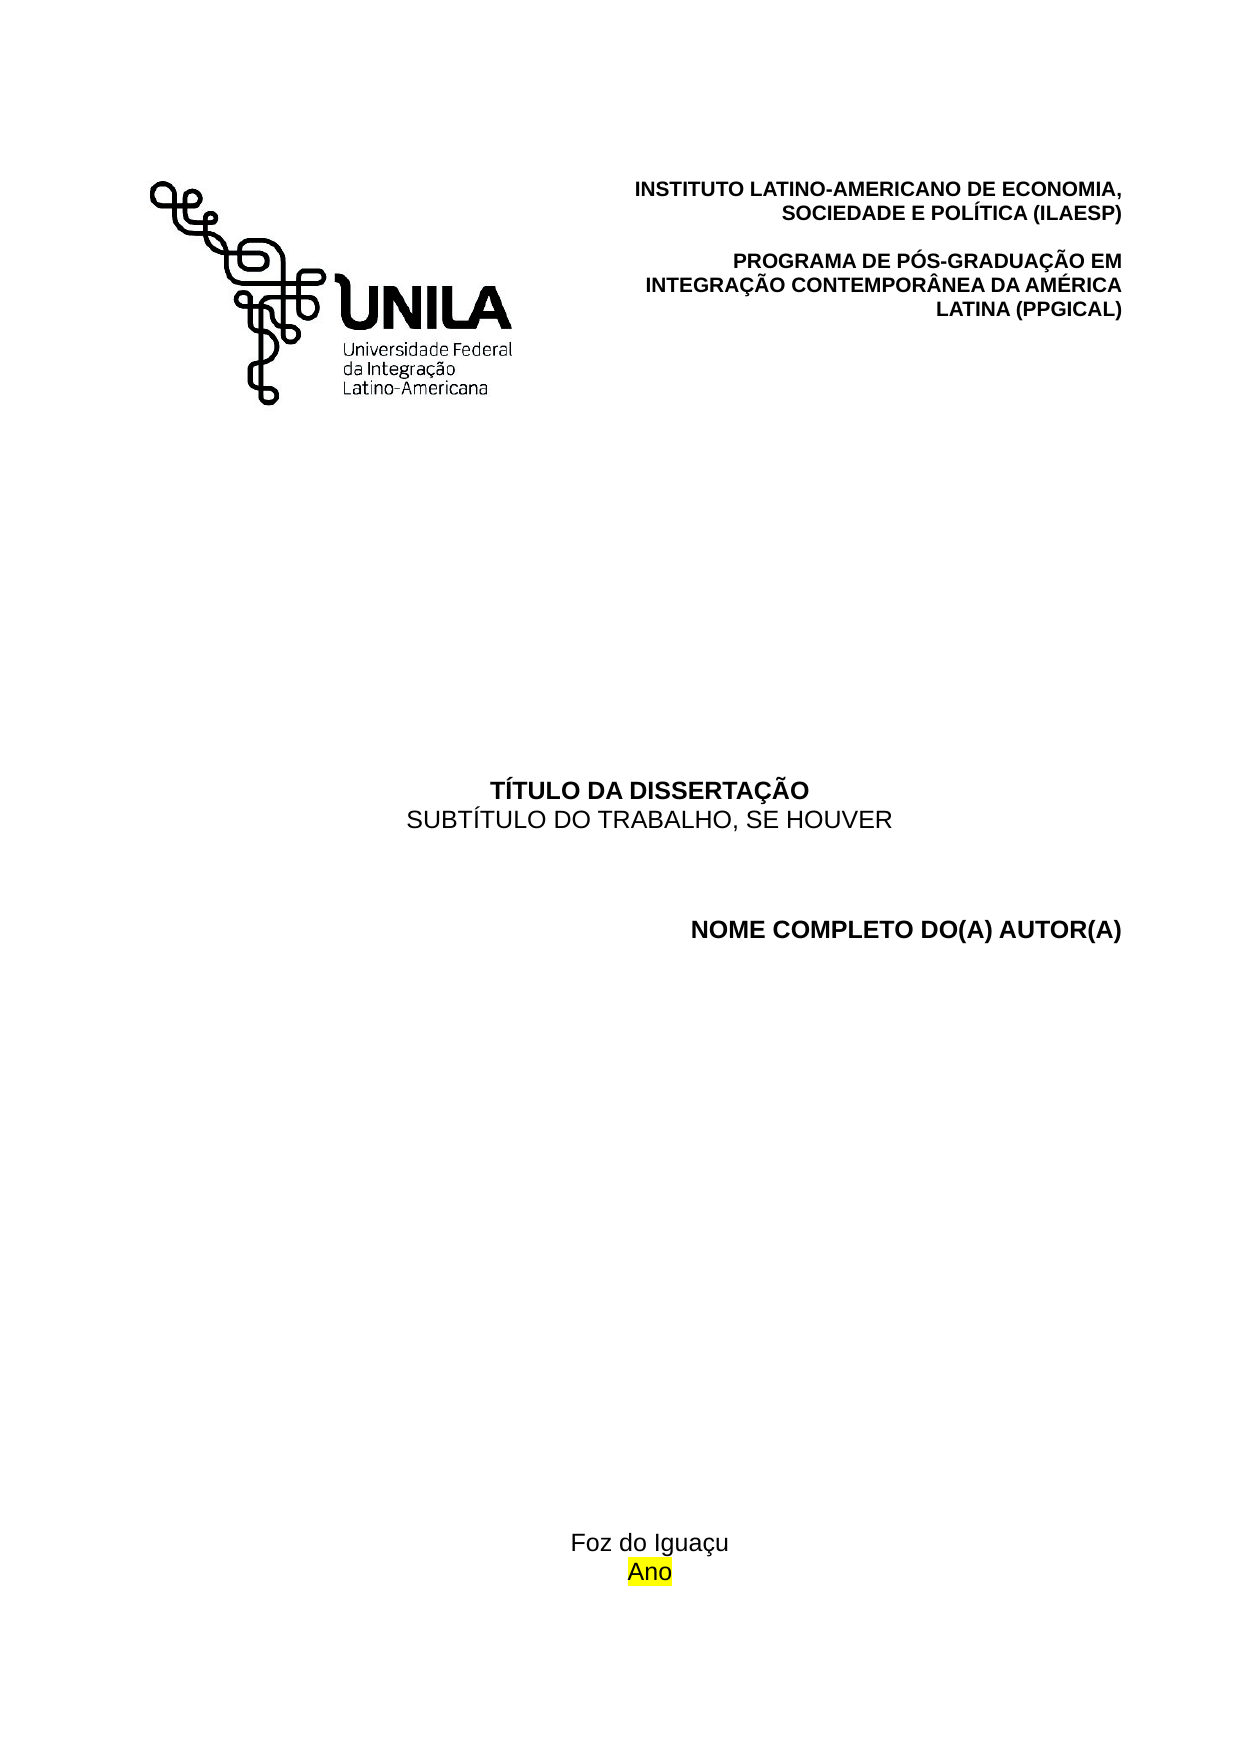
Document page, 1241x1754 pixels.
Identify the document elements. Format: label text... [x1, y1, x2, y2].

text Ano [177, 1557, 1122, 1586]
text PROGRAMA DE PÓS-GRADUAÇÃO EM INTEGRAÇÃO CONTEMPORÂNEA DA AMÉRICA LATINA (PPGICAL) [620, 249, 1122, 321]
picture [140, 181, 512, 416]
text INSTITUTO LATINO-AMERICANO DE ECONOMIA, SOCIEDADE E POLÍTICA (ILAESP) [626, 177, 1122, 225]
text Foz do Iguaçu [177, 1528, 1122, 1557]
text TÍTULO DA DISSERTAÇÃO [177, 776, 1122, 805]
text NOME COMPLETO DO(A) AUTOR(A) [177, 915, 1122, 944]
text SUBTÍTULO DO TRABALHO, SE HOUVER [177, 805, 1122, 834]
